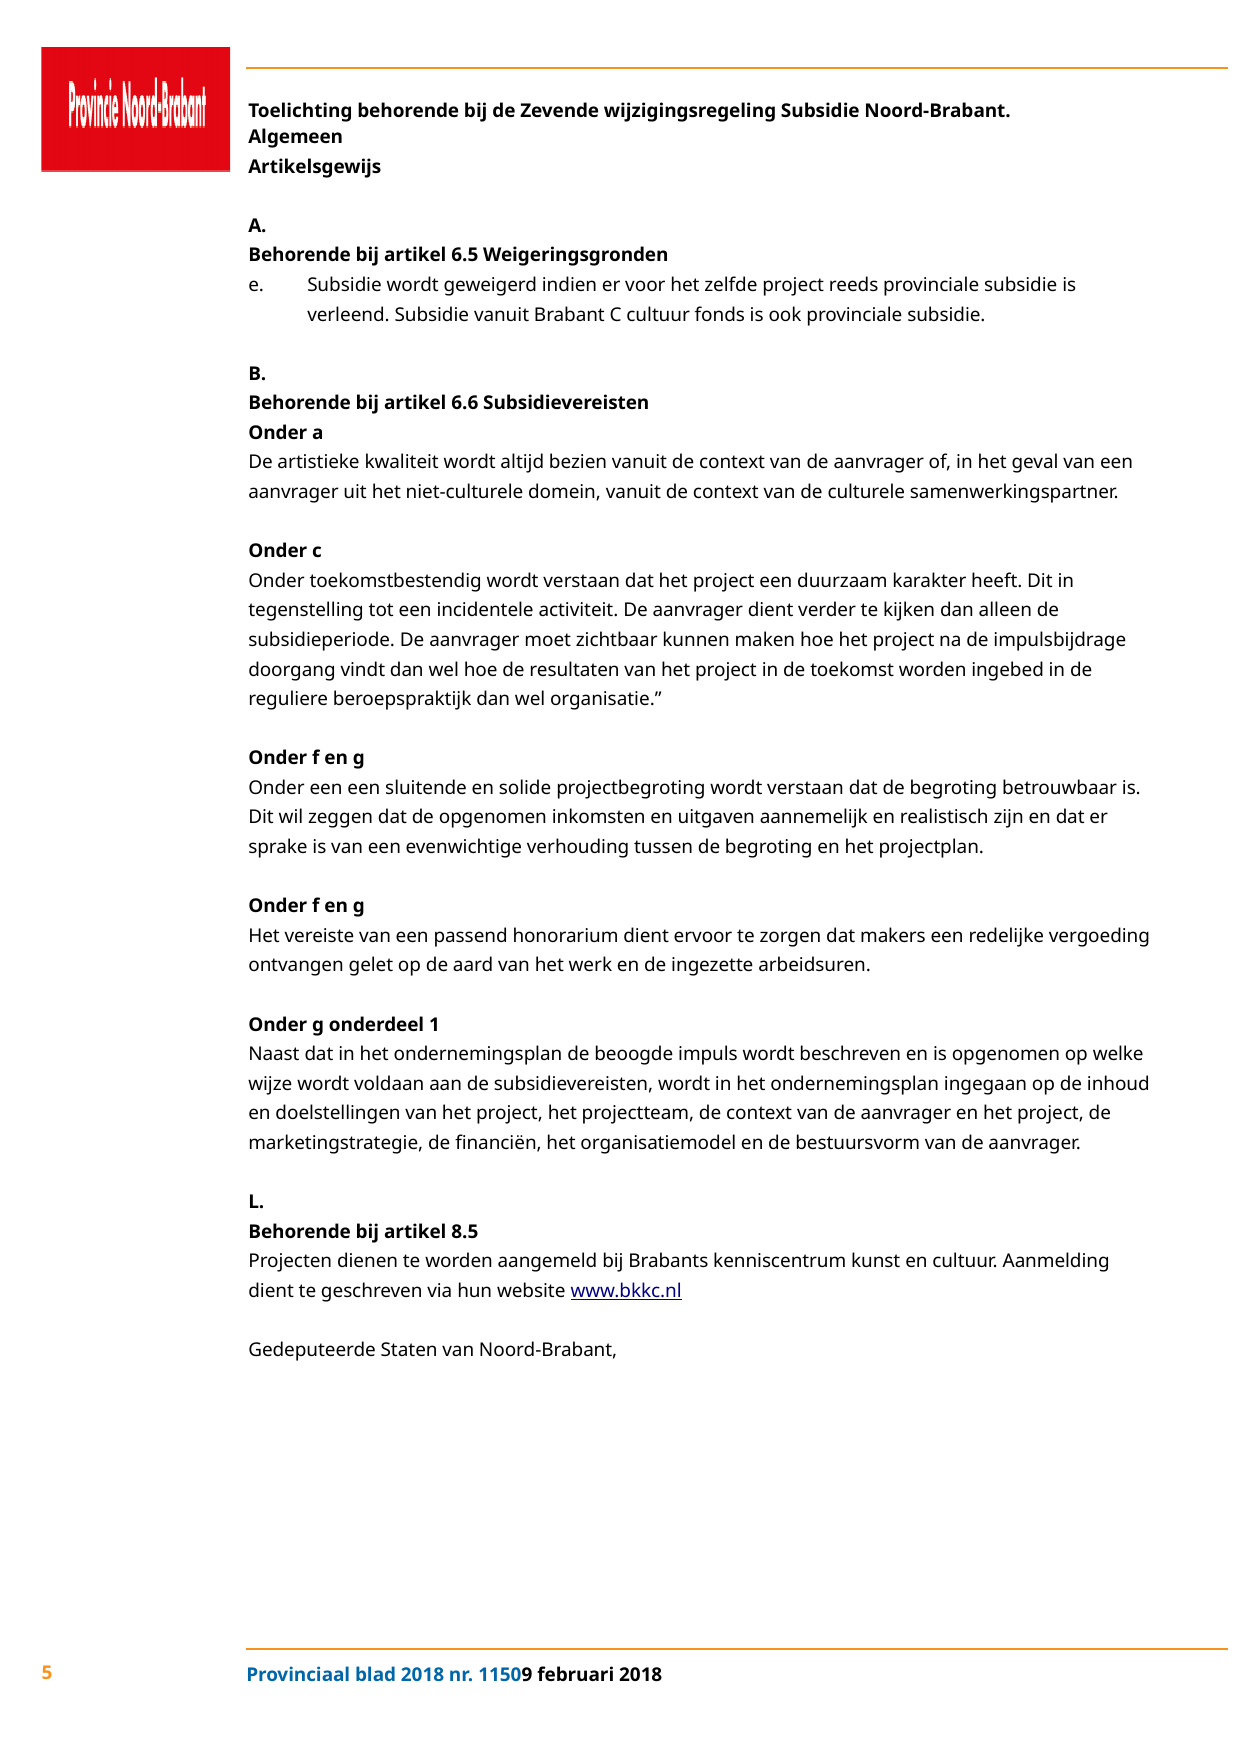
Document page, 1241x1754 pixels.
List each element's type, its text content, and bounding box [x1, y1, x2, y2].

text L. [248, 1188, 1152, 1214]
text Toelichting behorende bij de Zevende wijzigingsregeling Subsidie Noord-Brabant. [248, 95, 1152, 123]
text Onder g onderdeel 1 [248, 1011, 1152, 1037]
text B. [248, 360, 1152, 386]
text Projecten dienen te worden aangemeld bij Brabants kenniscentrum kunst en cultuur. Aanmelding dient te geschreven via hun website www.bkkc.nl [248, 1247, 1152, 1303]
text De artistieke kwaliteit wordt altijd bezien vanuit de context van de aanvrager of, in het geval van een aanvrager uit het niet-culturele domein, vanuit de context van de culturele samenwerkingspartner. [248, 449, 1152, 504]
text Onder een een sluitende en solide projectbegroting wordt verstaan dat de begroting betrouwbaar is. Dit wil zeggen dat de opgenomen inkomsten en uitgaven aannemelijk en realistisch zijn en dat er sprake is van een evenwichtige verhouding tussen de begroting en het projectplan. [248, 774, 1152, 859]
text Het vereiste van een passend honorarium dient ervoor te zorgen dat makers een redelijke vergoeding ontvangen gelet op de aard van het werk en de ingezette arbeidsuren. [248, 922, 1152, 977]
text Gedeputeerde Staten van Noord‑Brabant, [248, 1336, 1152, 1362]
text Onder f en g [248, 892, 1152, 918]
list Subsidie wordt geweigerd indien er voor het zelfde project reeds provinciale subsidie is verleend. Subsidie vanuit Brabant C cultuur fonds is ook provinciale subsidie. [248, 271, 1152, 327]
text Behorende bij artikel 8.5 [248, 1218, 1152, 1244]
picture [41, 47, 231, 172]
text Artikelsgewijs [248, 153, 1152, 179]
text Onder c [248, 537, 1152, 563]
text Naast dat in het ondernemingsplan de beoogde impuls wordt beschreven en is opgenomen op welke wijze wordt voldaan aan de subsidievereisten, wordt in het ondernemingsplan ingegaan op de inhoud en doelstellingen van het project, het projectteam, de context van de aanvrager en het project, de marketingstrategie, de financiën, het organisatiemodel en de bestuursvorm van de aanvrager. [248, 1040, 1152, 1155]
text Onder toekomstbestendig wordt verstaan dat het project een duurzaam karakter heeft. Dit in tegenstelling tot een incidentele activiteit. De aanvrager dient verder te kijken dan alleen de subsidieperiode. De aanvrager moet zichtbaar kunnen maken hoe het project na de impulsbijdrage doorgang vindt dan wel hoe de resultaten van het project in de toekomst worden ingebed in de reguliere beroepspraktijk dan wel organisatie.” [248, 567, 1152, 711]
text Onder f en g [248, 744, 1152, 770]
text Onder a [248, 419, 1152, 445]
text Behorende bij artikel 6.5 Weigeringsgronden [248, 242, 1152, 267]
text Behorende bij artikel 6.6 Subsidievereisten [248, 389, 1152, 415]
text Algemeen [248, 123, 1152, 149]
text A. [248, 212, 1152, 238]
